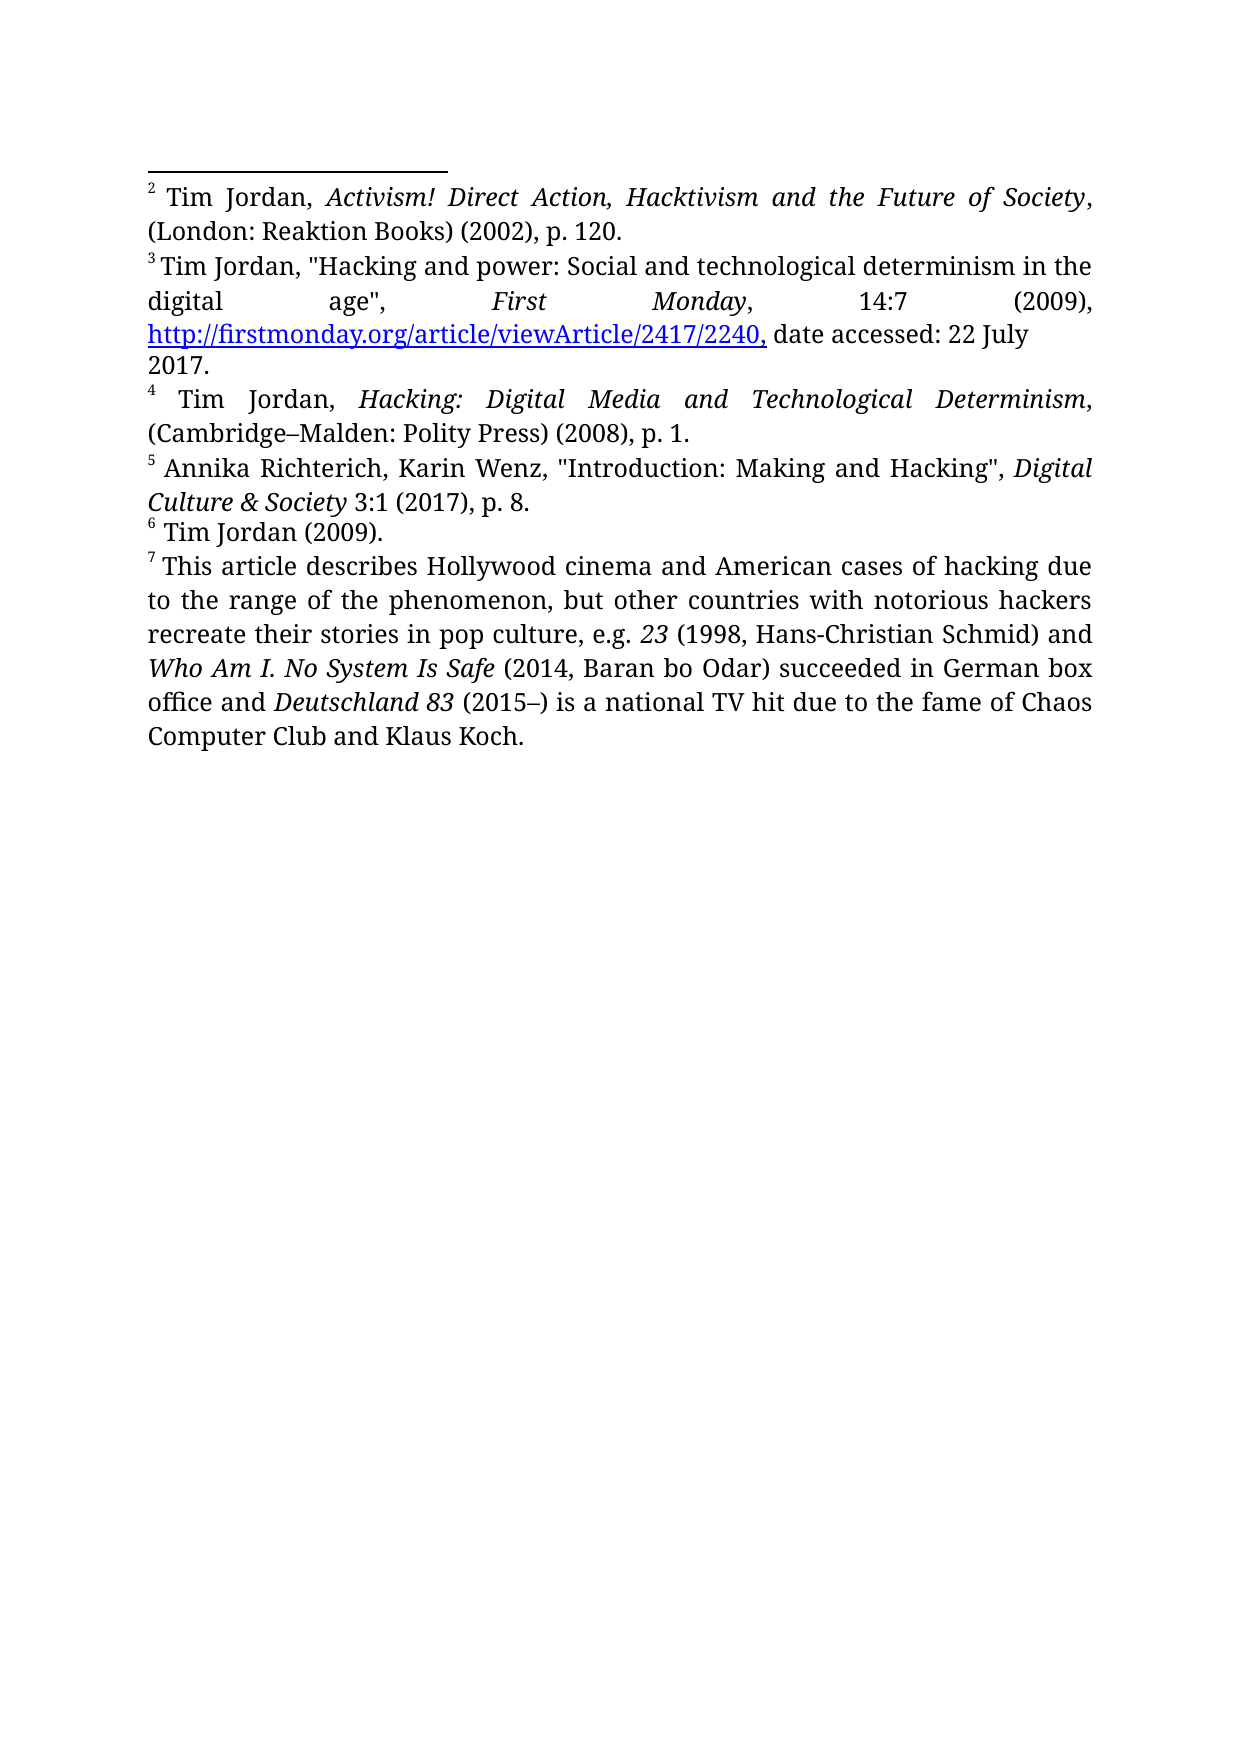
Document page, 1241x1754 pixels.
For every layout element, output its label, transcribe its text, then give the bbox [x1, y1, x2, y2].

text 7 This article describes Hollywood cinema and American cases of hacking due to the range of the phenomenon, but other countries with notorious hackers recreate their stories in pop culture, e.g. 23 (1998, Hans-Christian Schmid) and Who Am I. No System Is Safe (2014, Baran bo Odar) succeeded in German box office and Deutschland 83 (2015–) is a national TV hit due to the fame of Chaos Computer Club and Klaus Koch. [147, 547, 1093, 753]
text 5 Annika Richterich, Karin Wenz, "Introduction: Making and Hacking", Digital Culture & Society 3:1 (2017), p. 8. [147, 449, 1093, 519]
text 4 Tim Jordan, Hacking: Digital Media and Technological Determinism, (Cambridge–Malden: Polity Press) (2008), p. 1. [147, 380, 1093, 449]
text 3 Tim Jordan, "Hacking and power: Social and technological determinism in the digital age", First Monday, 14:7 (2009), http://firstmonday.org/article/viewArticle/2417/2240, date accessed: 22 July [147, 247, 1093, 351]
text 2017. [147, 352, 1105, 380]
text 6 Tim Jordan (2009). [147, 519, 1105, 547]
text 2 Tim Jordan, Activism! Direct Action, Hacktivism and the Future of Society, (London: Reaktion Books) (2002), p. 120. [147, 178, 1093, 247]
